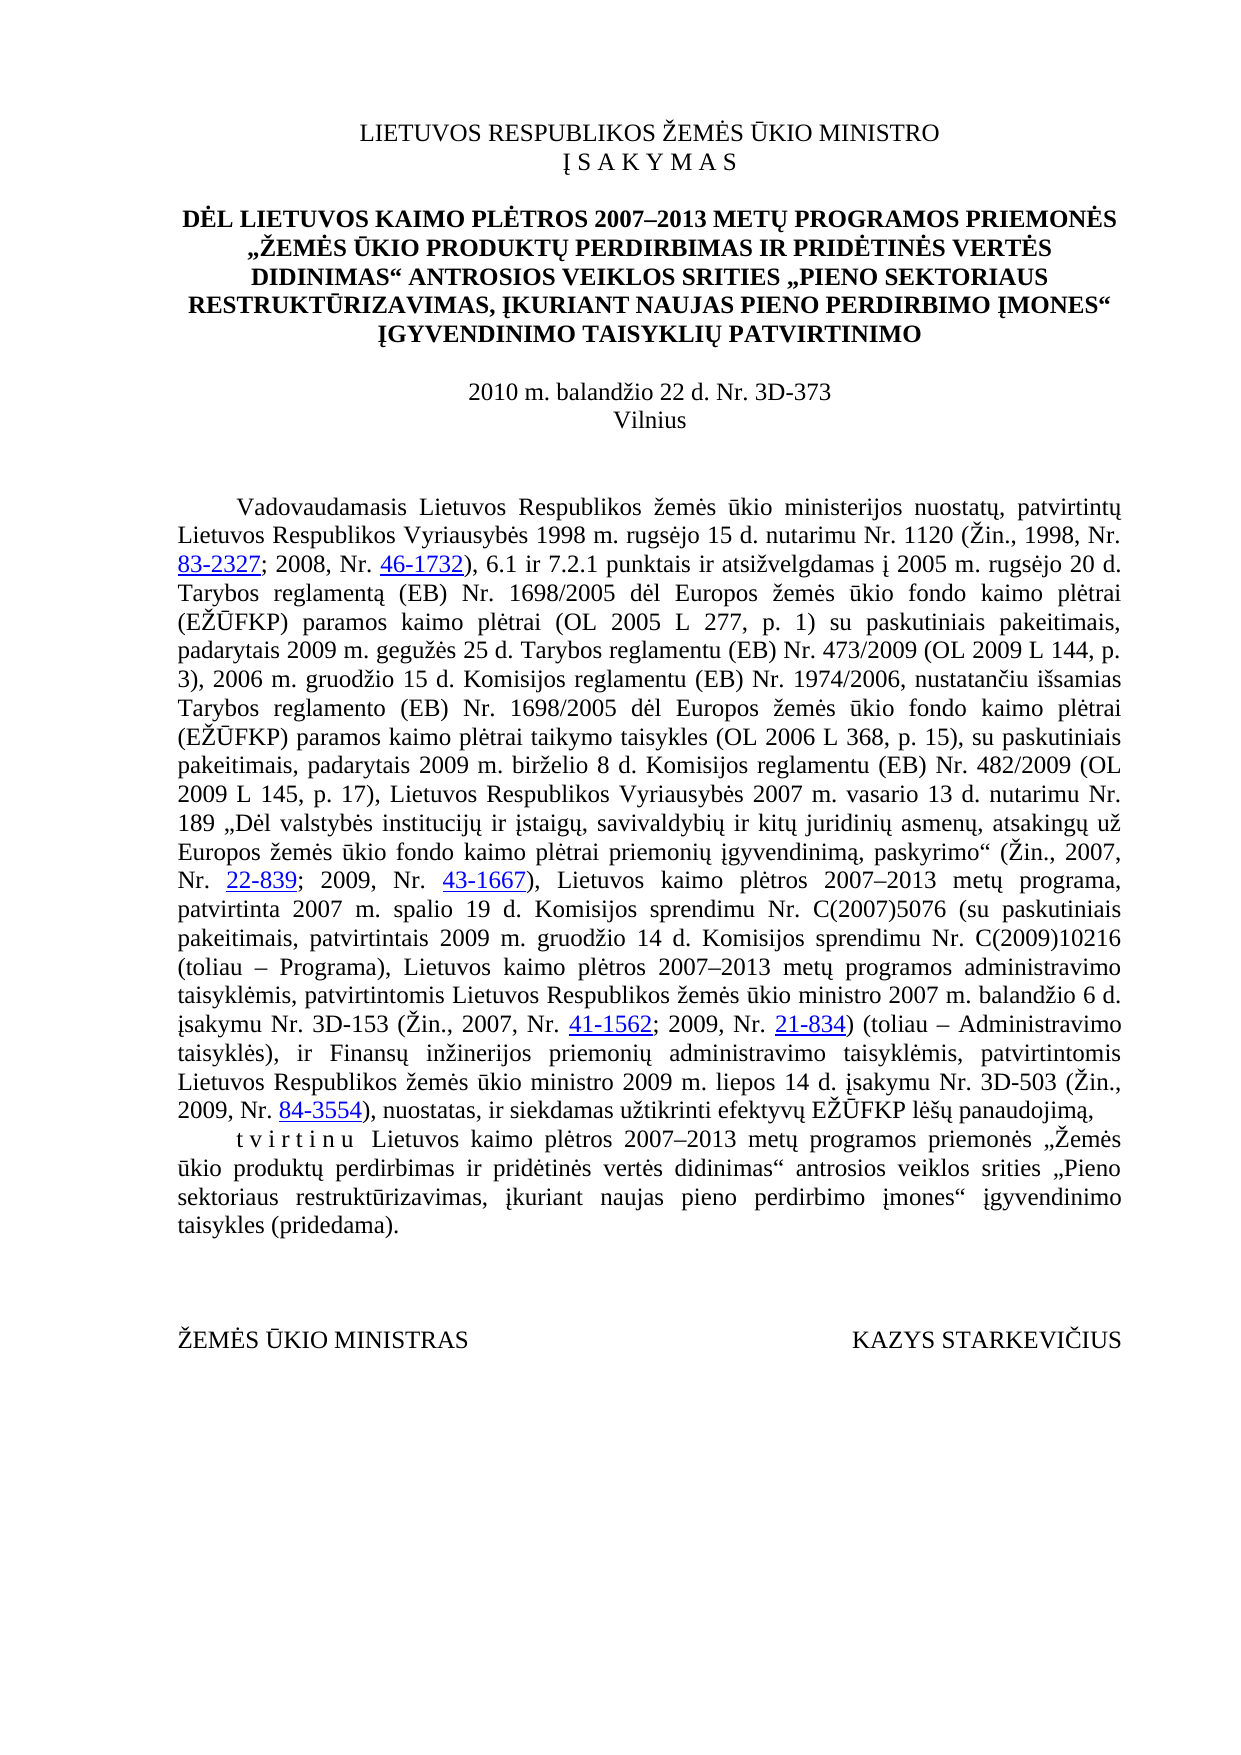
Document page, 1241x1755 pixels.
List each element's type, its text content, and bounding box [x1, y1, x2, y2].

text 2010 m. balandžio 22 d. Nr. 3D-373 [177, 377, 1122, 406]
text tvirtinu Lietuvos kaimo plėtros 2007–2013 metų programos priemonės „Žemės ūkio produktų perdirbimas ir pridėtinės vertės didinimas“ antrosios veiklos srities „Pieno sektoriaus restruktūrizavimas, įkuriant naujas pieno perdirbimo įmones“ įgyvendinimo taisykles (pridedama). [177, 1124, 1122, 1239]
text LIETUVOS RESPUBLIKOS ŽEMĖS ŪKIO MINISTRO [177, 118, 1122, 147]
text Žemės ūkio ministras Kazys Starkevičius [177, 1326, 1122, 1354]
text DĖL LIETUVOS KAIMO PLĖTROS 2007–2013 METŲ PROGRAMOS PRIEMONĖS „ŽEMĖS ŪKIO PRODUKTŲ PERDIRBIMAS IR PRIDĖTINĖS VERTĖS DIDINIMAS“ ANTROSIOS VEIKLOS SRITIES „PIENO SEKTORIAUS RESTRUKTŪRIZAVIMAS, ĮKURIANT NAUJAS PIENO PERDIRBIMO ĮMONES“ ĮGYVENDINIMO TAISYKLIŲ PATVIRTINIMO [177, 204, 1122, 348]
text ĮSAKYMAS [177, 147, 1122, 176]
text Vilnius [177, 406, 1122, 434]
text Vadovaudamasis Lietuvos Respublikos žemės ūkio ministerijos nuostatų, patvirtintų Lietuvos Respublikos Vyriausybės 1998 m. rugsėjo 15 d. nutarimu Nr. 1120 (Žin., 1998, Nr. 83-2327; 2008, Nr. 46-1732), 6.1 ir 7.2.1 punktais ir atsižvelgdamas į 2005 m. rugsėjo 20 d. Tarybos reglamentą (EB) Nr. 1698/2005 dėl Europos žemės ūkio fondo kaimo plėtrai (EŽŪFKP) paramos kaimo plėtrai (OL 2005 L 277, p. 1) su paskutiniais pakeitimais, padarytais 2009 m. gegužės 25 d. Tarybos reglamentu (EB) Nr. 473/2009 (OL 2009 L 144, p. 3), 2006 m. gruodžio 15 d. Komisijos reglamentu (EB) Nr. 1974/2006, nustatančiu išsamias Tarybos reglamento (EB) Nr. 1698/2005 dėl Europos žemės ūkio fondo kaimo plėtrai (EŽŪFKP) paramos kaimo plėtrai taikymo taisykles (OL 2006 L 368, p. 15), su paskutiniais pakeitimais, padarytais 2009 m. birželio 8 d. Komisijos reglamentu (EB) Nr. 482/2009 (OL 2009 L 145, p. 17), Lietuvos Respublikos Vyriausybės 2007 m. vasario 13 d. nutarimu Nr. 189 „Dėl valstybės institucijų ir įstaigų, savivaldybių ir kitų juridinių asmenų, atsakingų už Europos žemės ūkio fondo kaimo plėtrai priemonių įgyvendinimą, paskyrimo“ (Žin., 2007, Nr. 22-839; 2009, Nr. 43-1667), Lietuvos kaimo plėtros 2007–2013 metų programa, patvirtinta 2007 m. spalio 19 d. Komisijos sprendimu Nr. C(2007)5076 (su paskutiniais pakeitimais, patvirtintais 2009 m. gruodžio 14 d. Komisijos sprendimu Nr. C(2009)10216 (toliau – Programa), Lietuvos kaimo plėtros 2007–2013 metų programos administravimo taisyklėmis, patvirtintomis Lietuvos Respublikos žemės ūkio ministro 2007 m. balandžio 6 d. įsakymu Nr. 3D-153 (Žin., 2007, Nr. 41-1562; 2009, Nr. 21-834) (toliau – Administravimo taisyklės), ir Finansų inžinerijos priemonių administravimo taisyklėmis, patvirtintomis Lietuvos Respublikos žemės ūkio ministro 2009 m. liepos 14 d. įsakymu Nr. 3D-503 (Žin., 2009, Nr. 84-3554), nuostatas, ir siekdamas užtikrinti efektyvų EŽŪFKP lėšų panaudojimą, [177, 492, 1122, 1124]
